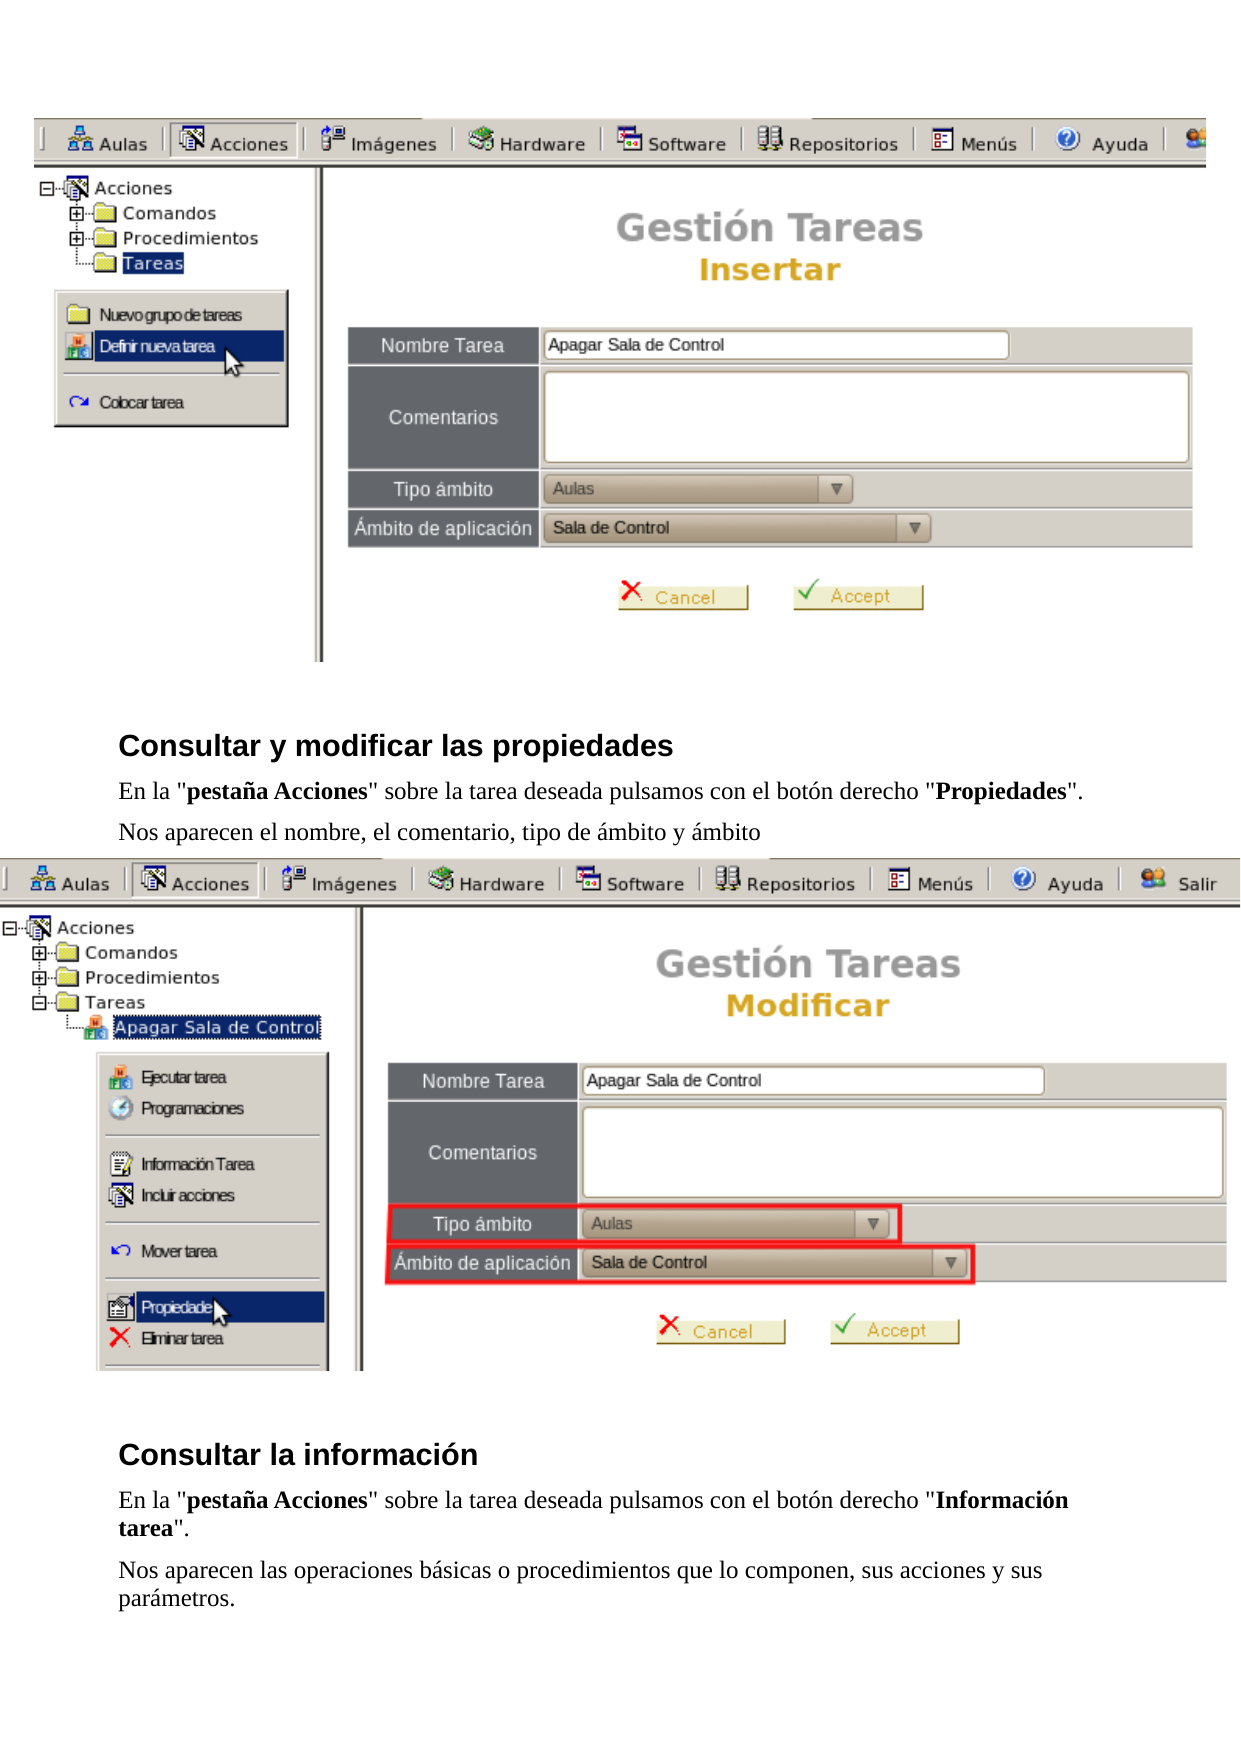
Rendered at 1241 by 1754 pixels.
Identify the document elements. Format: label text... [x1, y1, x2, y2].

text En la "pestaña Acciones" sobre la tarea deseada pulsamos con el botón derecho "Propiedades". [118, 776, 1122, 805]
text En la "pestaña Acciones" sobre la tarea deseada pulsamos con el botón derecho "Información tarea". [118, 1485, 1122, 1542]
text Nos aparecen el nombre, el comentario, tipo de ámbito y ámbito [118, 817, 1122, 846]
text Nos aparecen las operaciones básicas o procedimientos que lo componen, sus acciones y sus parámetros. [118, 1555, 1122, 1612]
subtitle Consultar la información [118, 1437, 1122, 1472]
subtitle Consultar y modificar las propiedades [118, 728, 1122, 763]
